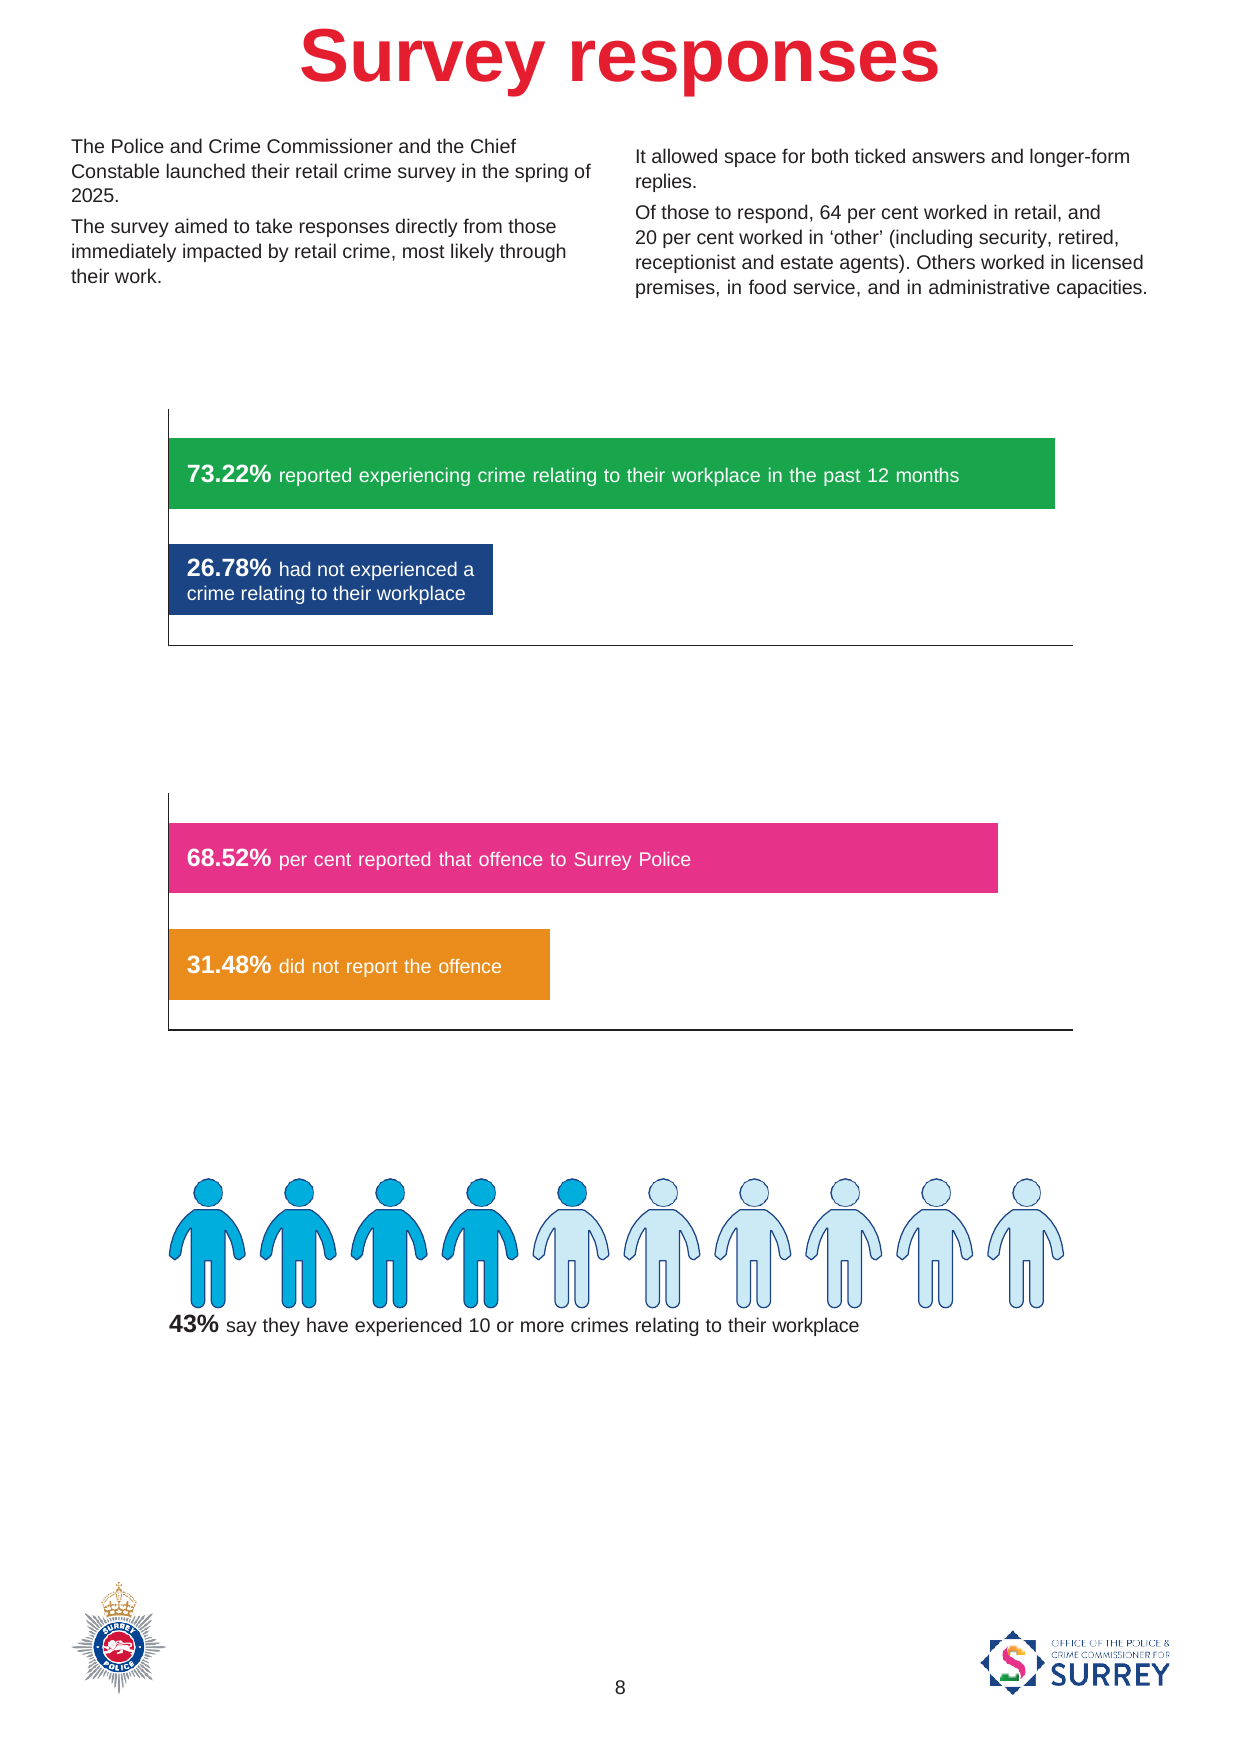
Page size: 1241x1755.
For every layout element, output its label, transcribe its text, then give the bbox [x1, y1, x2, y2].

table_cell [169, 615, 1073, 644]
text The Police and Crime Commissioner and the Chief Constable launched their retail crime survey in the spring of 2025. [71, 134, 601, 207]
table_cell 31.48% did not report the offence [169, 929, 550, 1000]
table_cell 26.78% had not experienced a crime relating to their workplace [169, 544, 493, 615]
table_cell [169, 509, 1073, 544]
table_cell [998, 823, 1073, 893]
table_cell 73.22% reported experiencing crime relating to their workplace in the past 12 months [169, 438, 1055, 509]
text It allowed space for both ticked answers and longer-form replies. [635, 145, 1191, 193]
table_header [169, 409, 1073, 438]
text receptionist and estate agents). Others worked in licensed premises, in food service, and in administrative capacities. [635, 251, 1191, 298]
text 43% say they have experienced 10 or more crimes relating to their workplace [169, 1192, 1241, 1337]
subtitle Survey responses [0, 11, 1241, 97]
table_cell [169, 1000, 1073, 1029]
table_header [169, 793, 1073, 823]
table_cell [169, 894, 1073, 929]
table_cell [493, 544, 1073, 615]
text Of those to respond, 64 per cent worked in retail, and 20 per cent worked in ‘other’ (including security, retired, [635, 201, 1124, 248]
table_cell 68.52% per cent reported that offence to Surrey Police [169, 823, 998, 893]
table_cell [550, 929, 1073, 1000]
table_cell [1055, 438, 1073, 509]
text The survey aimed to take responses directly from those immediately impacted by retail crime, most likely through their work. [71, 215, 601, 287]
